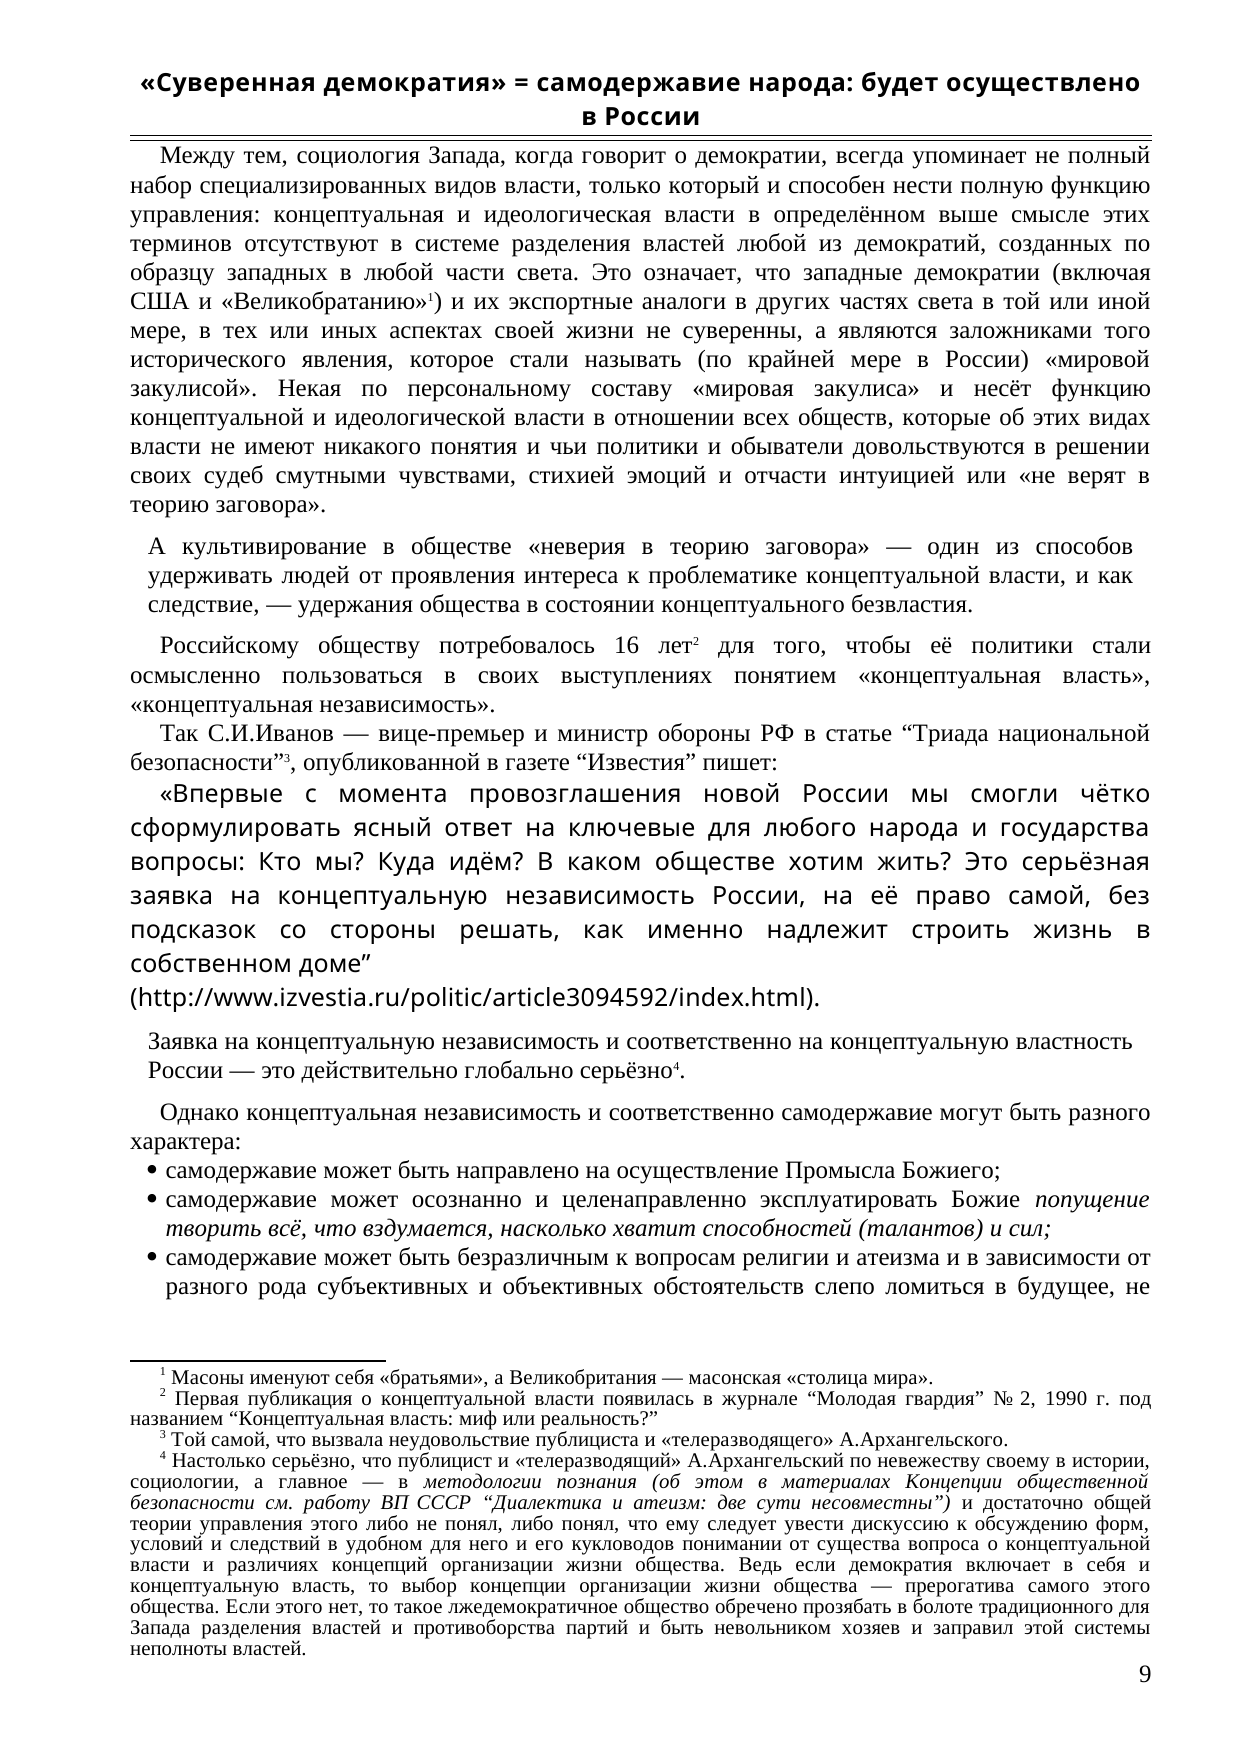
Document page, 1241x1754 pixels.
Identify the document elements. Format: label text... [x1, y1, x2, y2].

text Той самой, что вызвала неудовольствие публициста и «телеразводящего» А.Архангельского. [130, 1430, 1152, 1451]
list самодержавие может осознанно и целенаправленно эксплуатировать Божие попущение творить всё, что вздумается, насколько хватит способностей (талантов) и сил; [148, 1184, 1152, 1242]
list самодержавие может быть направлено на осуществление Промысла Божиего; [148, 1155, 1152, 1184]
list самодержавие может быть безразличным к вопросам религии и атеизма и в зависимости от разного рода субъективных и объективных обстоятельств слепо ломиться в будущее, не [148, 1242, 1152, 1300]
text Масоны именуют себя «братьями», а Великобритания — масонская «столица мира». [130, 1367, 1152, 1388]
text «Впервые с момента провозглашения новой России мы смогли чётко сформулировать ясный ответ на ключевые для любого народа и государства вопросы: Кто мы? Куда идём? В каком обществе хотим жить? Это серьёзная заявка на концептуальную независимость России, на её право самой, без подсказок со стороны решать, как именно надлежит строить жизнь в собственном доме” [130, 776, 1152, 979]
text Заявка на концептуальную независимость и соответственно на концептуальную властность России — это действительно глобально серьёзно. [148, 1026, 1134, 1084]
text Так С.И.Иванов — вице-премьер и министр обороны РФ в статье “Триада национальной безопасности”, опубликованной в газете “Известия” пишет: [130, 718, 1152, 776]
text Первая публикация о концептуальной власти появилась в журнале “Молодая гвардия” № 2, 1990 г. под названием “Концептуальная власть: миф или реальность?” [130, 1388, 1152, 1430]
text Российскому обществу потребовалось 16 лет для того, чтобы её политики стали осмысленно пользоваться в своих выступлениях понятием «концептуальная власть», «концептуальная независимость». [130, 630, 1152, 718]
text А культивирование в обществе «неверия в теорию заговора» — один из способов удерживать людей от проявления интереса к проблематике концептуальной власти, и как следствие, — удержания общества в состоянии концептуального безвластия. [148, 531, 1134, 618]
text Между тем, социология Запада, когда говорит о демократии, всегда упоминает не полный набор специализированных видов власти, только который и способен нести полную функцию управления: концептуальная и идеологическая власти в определённом выше смысле этих терминов отсутствуют в системе разделения властей любой из демократий, созданных по образцу западных в любой части света. Это означает, что западные демократии (включая США и «Велико­братанию») и их экспортные аналоги в других частях света в той или иной мере, в тех или иных аспектах своей жизни не суверенны, а являются заложниками того исторического явления, которое стали называть (по крайней мере в России) «мировой закулисой». Некая по персональному составу «мировая закулиса» и несёт функцию концептуальной и идеологической власти в отношении всех обществ, которые об этих видах власти не имеют никакого понятия и чьи политики и обыватели довольствуются в решении своих судеб смутными чувствами, стихией эмоций и отчасти интуицией или «не верят в теорию заговора». [130, 141, 1152, 518]
text Однако концептуальная независимость и соответственно самодержавие могут быть разного характера: [130, 1097, 1152, 1155]
text Настолько серьёзно, что публицист и «телеразводящий» А.Архангельский по невежеству своему в истории, социологии, а главное — в методологии познания (об этом в материалах Концепции общественной безопасности см. работу ВП СССР “Диалектика и атеизм: две сути несовместны”) и достаточно общей теории управления этого либо не понял, либо понял, что ему следует увести дискуссию к обсуждению форм, условий и следствий в удобном для него и его кукловодов понимании от существа вопроса о концептуальной власти и различиях концепций организации жизни общества. Ведь если демократия включает в себя и концептуальную власть, то выбор концепции организации жизни общества — прерогатива самого этого общества. Если этого нет, то такое лжедемократичное общество обречено прозябать в болоте традиционного для Запада разделения властей и противоборства партий и быть невольником хозяев и заправил этой системы неполноты властей. [130, 1451, 1152, 1659]
text (http://www.izvestia.ru/politic/article3094592/index.html). [130, 979, 1152, 1013]
